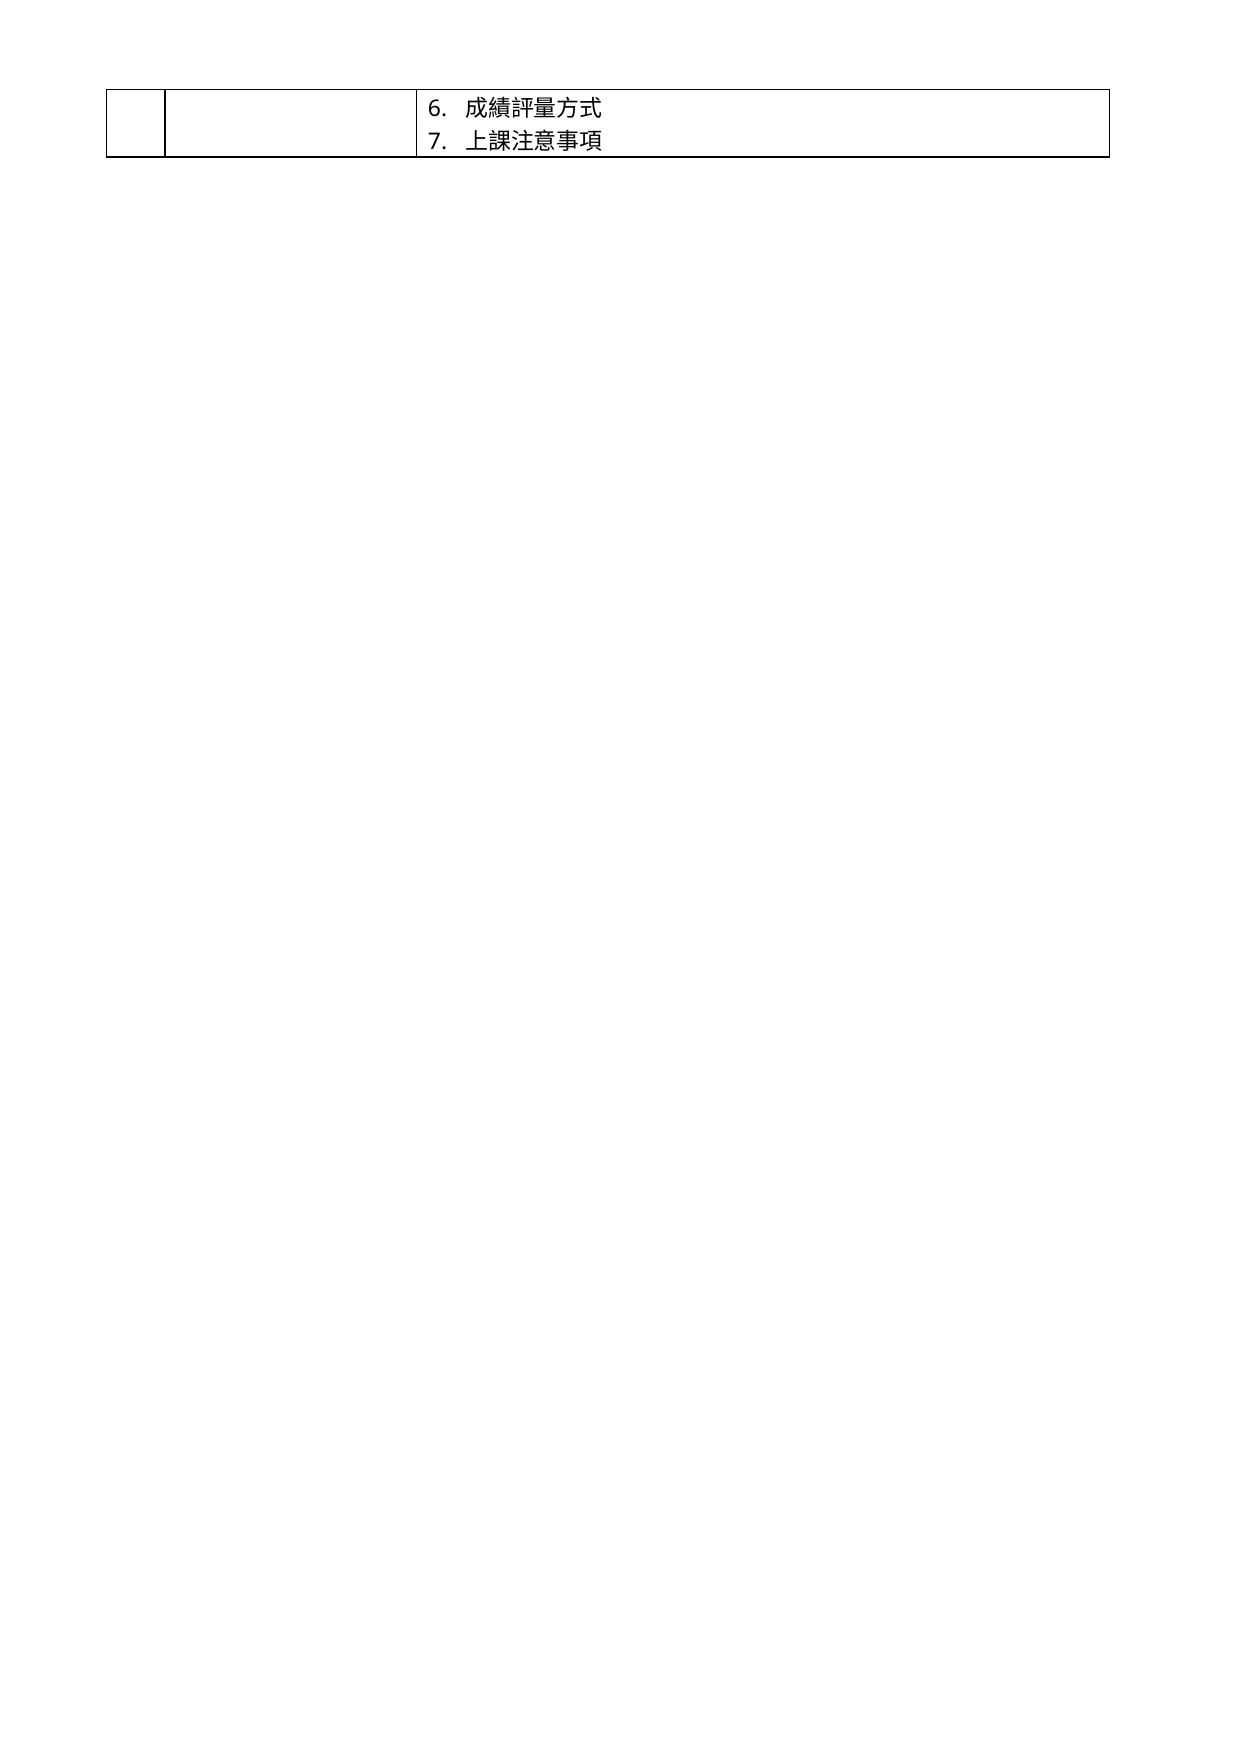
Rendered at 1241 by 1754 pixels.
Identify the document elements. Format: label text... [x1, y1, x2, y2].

table_cell [166, 90, 416, 156]
table_cell [107, 90, 164, 156]
table_cell 教學目標 適合修讀對象 課程內容大網(18週) 師生互動方式 作業繳交方式 成績評量方式 上課注意事項 [417, 90, 1109, 156]
